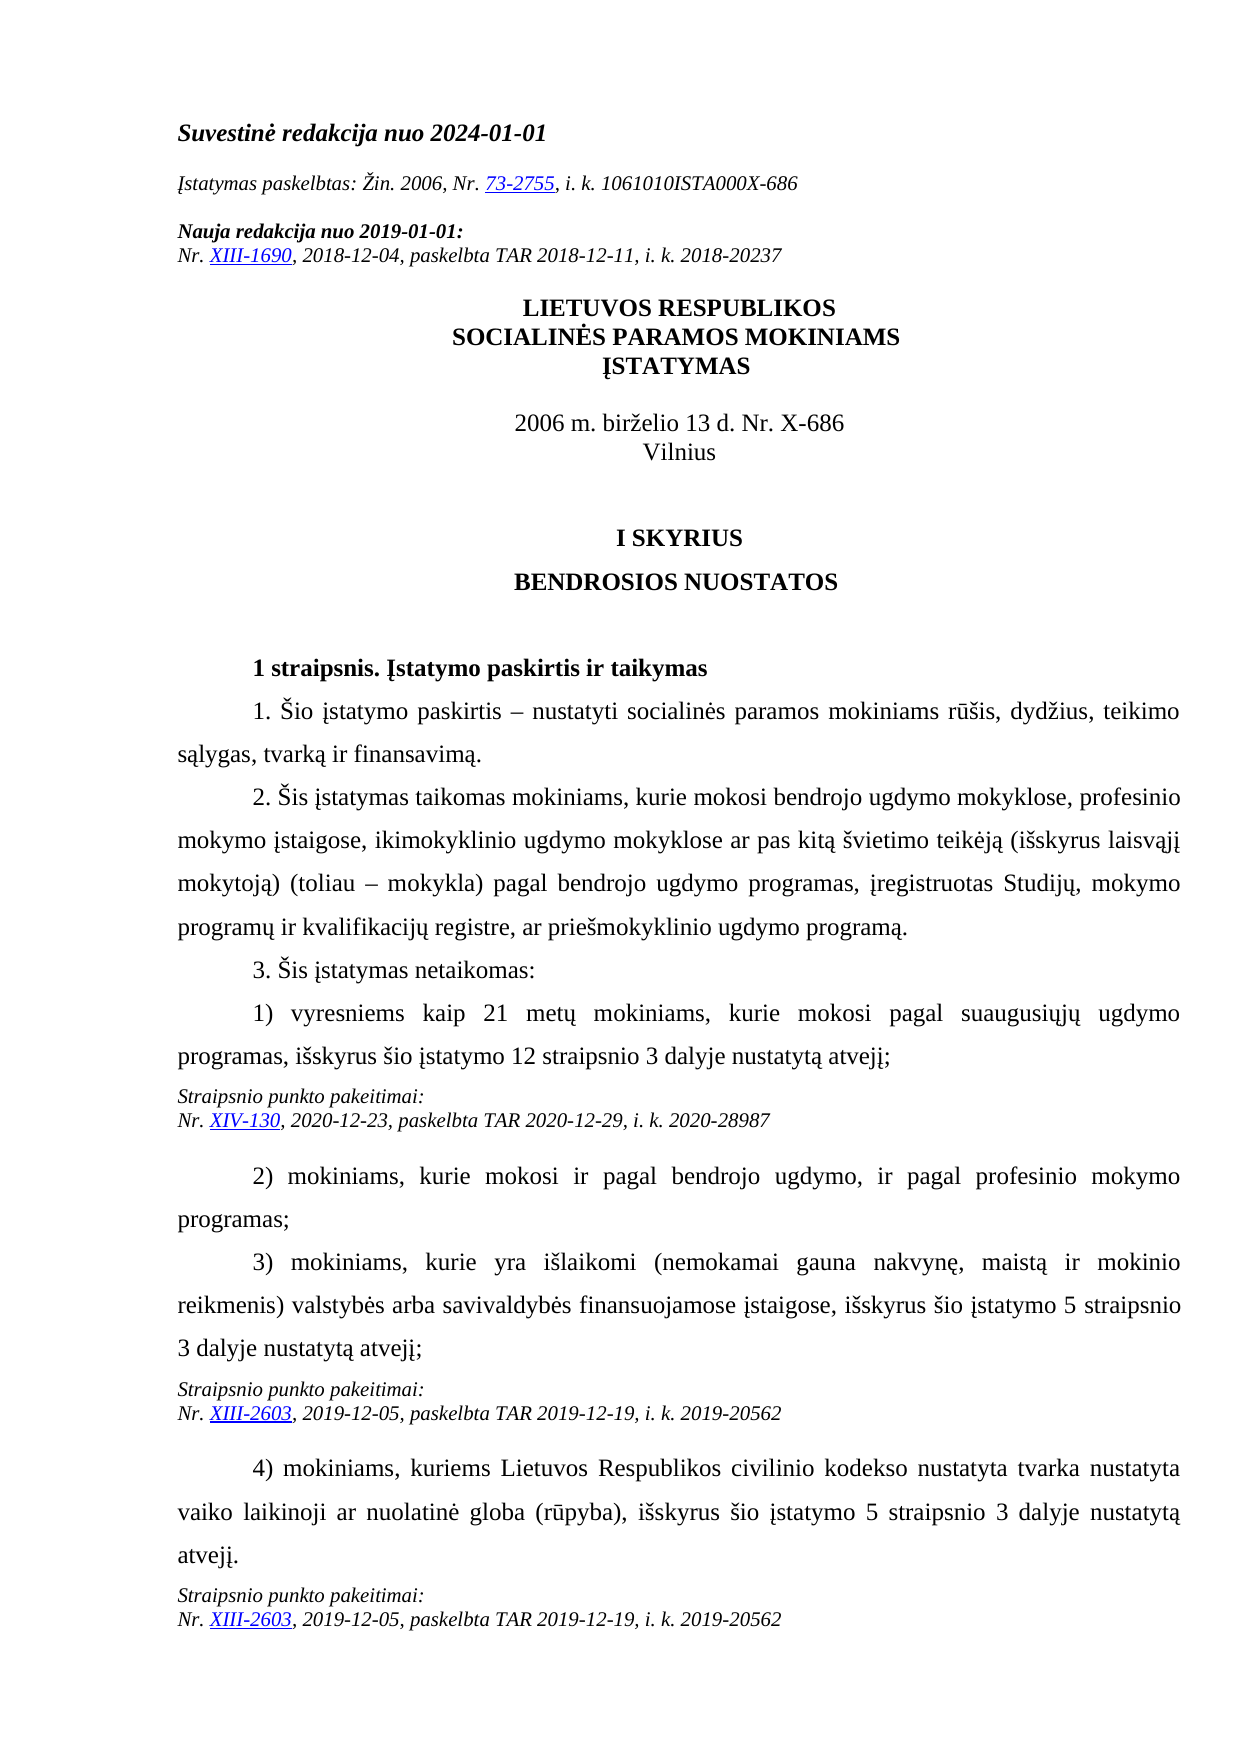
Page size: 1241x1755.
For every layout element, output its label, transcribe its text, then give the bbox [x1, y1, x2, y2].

text 3. Šis įstatymas netaikomas: [177, 955, 1181, 983]
text SOCIALINĖS PARAMOS MOKINIAMS [177, 322, 1181, 351]
text ĮSTATYMAS [177, 351, 1181, 380]
text I SKYRIUS [177, 523, 1181, 552]
text 2. Šis įstatymas taikomas mokiniams, kurie mokosi bendrojo ugdymo mokyklose, profesinio mokymo įstaigose, ikimokyklinio ugdymo mokyklose ar pas kitą švietimo teikėją (išskyrus laisvąjį mokytoją) (toliau – mokykla) pagal bendrojo ugdymo programas, įregistruotas Studijų, mokymo programų ir kvalifikacijų registre, ar priešmokyklinio ugdymo programą. [177, 782, 1181, 940]
text Nr. XIV-130, 2020-12-23, paskelbta TAR 2020-12-29, i. k. 2020-28987 [177, 1108, 1181, 1132]
text Straipsnio punkto pakeitimai: [177, 1084, 1181, 1108]
text 3) mokiniams, kurie yra išlaikomi (nemokamai gauna nakvynę, maistą ir mokinio reikmenis) valstybės arba savivaldybės finansuojamose įstaigose, išskyrus šio įstatymo 5 straipsnio 3 dalyje nustatytą atvejį; [177, 1247, 1181, 1362]
text 2006 m. birželio 13 d. Nr. X-686 [177, 408, 1181, 437]
text Straipsnio punkto pakeitimai: [177, 1583, 1181, 1607]
text Nr. XIII-2603, 2019-12-05, paskelbta TAR 2019-12-19, i. k. 2019-20562 [177, 1401, 1181, 1425]
text Suvestinė redakcija nuo 2024-01-01 [177, 118, 1181, 147]
text 1 straipsnis. Įstatymo paskirtis ir taikymas [177, 653, 1181, 682]
text Straipsnio punkto pakeitimai: [177, 1377, 1181, 1401]
text 1. Šio įstatymo paskirtis – nustatyti socialinės paramos mokiniams rūšis, dydžius, teikimo sąlygas, tvarką ir finansavimą. [177, 696, 1181, 768]
text LIETUVOS RESPUBLIKOS [177, 293, 1181, 322]
text Nr. XIII-1690, 2018-12-04, paskelbta TAR 2018-12-11, i. k. 2018-20237 [177, 243, 1181, 267]
text Vilnius [177, 437, 1181, 466]
text 1) vyresniems kaip 21 metų mokiniams, kurie mokosi pagal suaugusiųjų ugdymo programas, išskyrus šio įstatymo 12 straipsnio 3 dalyje nustatytą atvejį; [177, 998, 1181, 1070]
text Įstatymas paskelbtas: Žin. 2006, Nr. 73-2755, i. k. 1061010ISTA000X-686 [177, 171, 1181, 195]
text Nauja redakcija nuo 2019-01-01: [177, 219, 1181, 243]
text BENDROSIOS NUOSTATOS [177, 567, 1181, 595]
text Nr. XIII-2603, 2019-12-05, paskelbta TAR 2019-12-19, i. k. 2019-20562 [177, 1607, 1181, 1631]
text 4) mokiniams, kuriems Lietuvos Respublikos civilinio kodekso nustatyta tvarka nustatyta vaiko laikinoji ar nuolatinė globa (rūpyba), išskyrus šio įstatymo 5 straipsnio 3 dalyje nustatytą atvejį. [177, 1453, 1181, 1568]
text 2) mokiniams, kurie mokosi ir pagal bendrojo ugdymo, ir pagal profesinio mokymo programas; [177, 1161, 1181, 1233]
